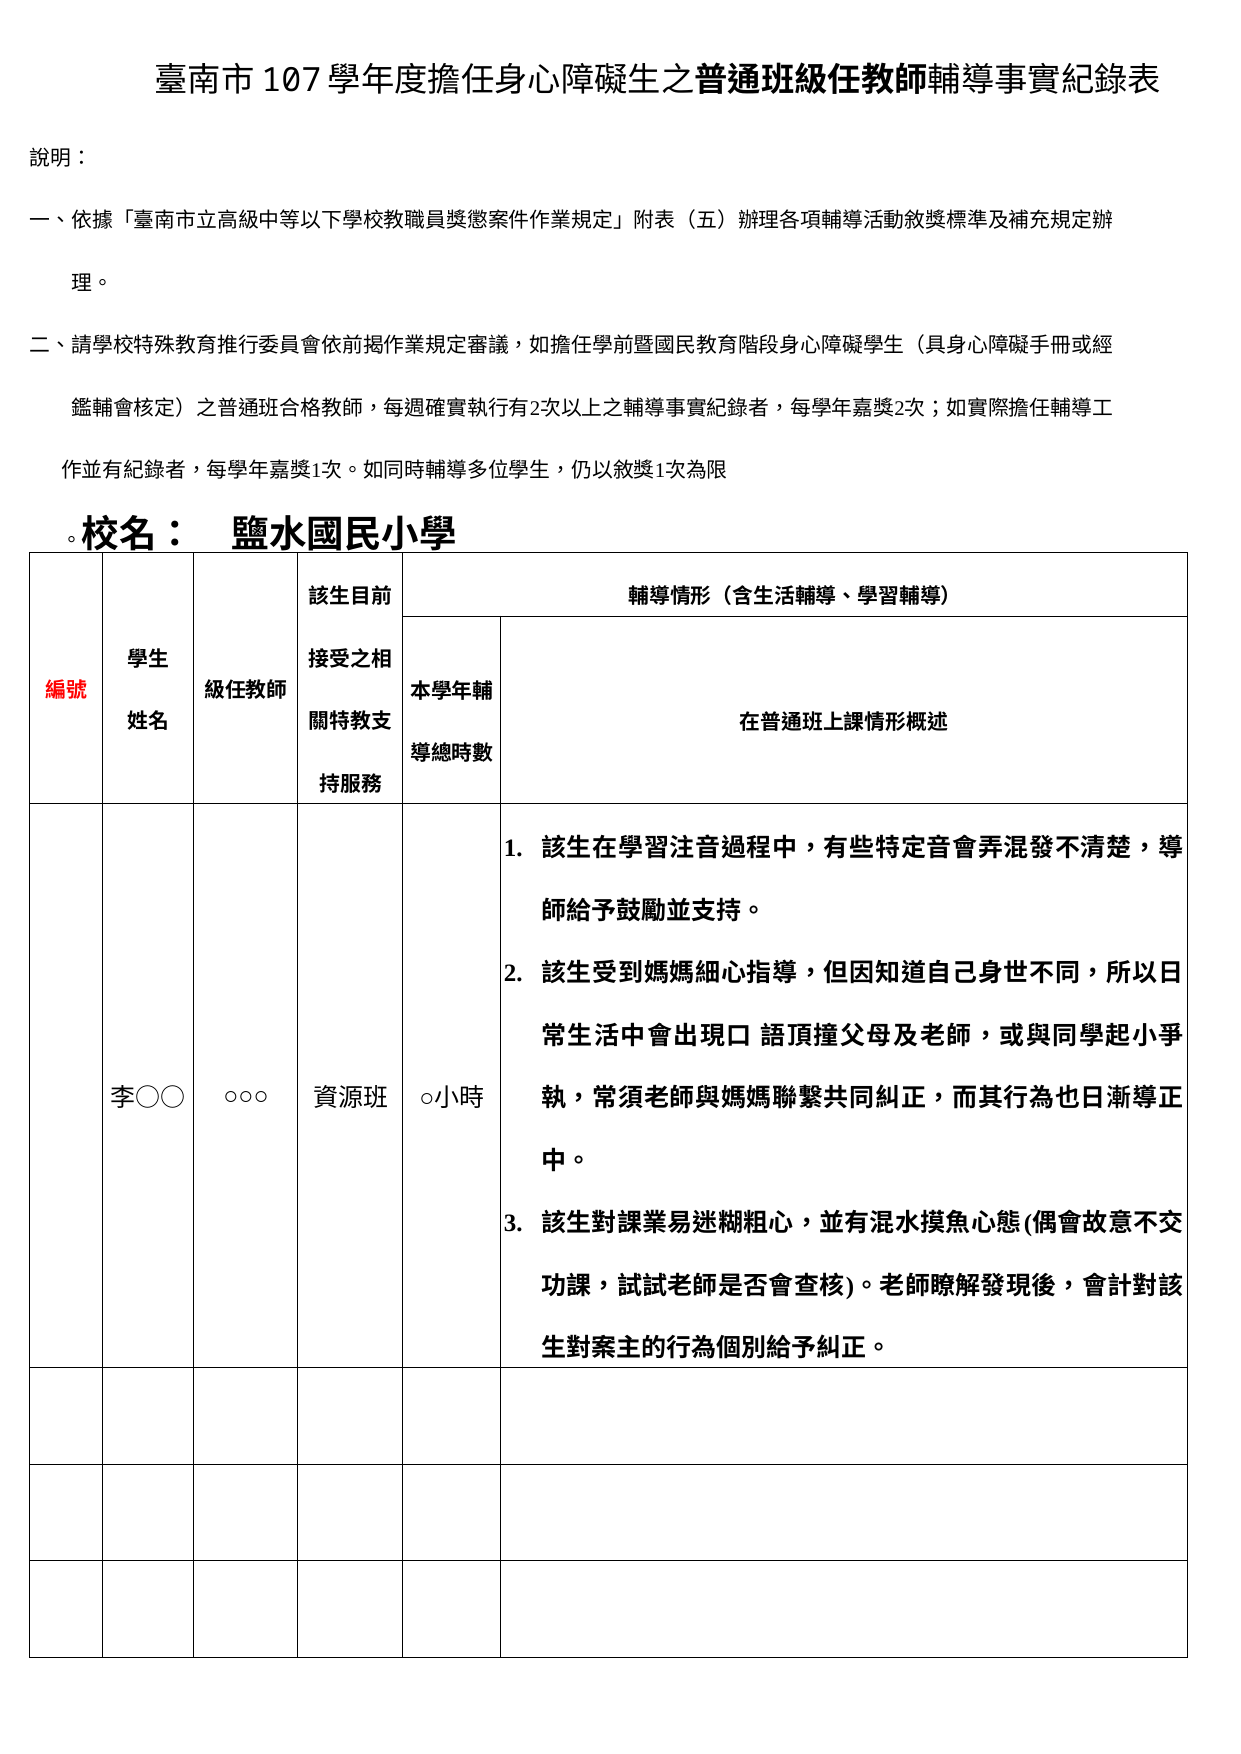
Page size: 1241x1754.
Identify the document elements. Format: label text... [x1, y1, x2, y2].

text 作並有紀錄者，每學年嘉獎1次。如同時輔導多位學生，仍以敘獎1次為限 [29, 427, 1211, 489]
text 臺南市107學年度擔任身心障礙生之普通班級任教師輔導事實紀錄表 [29, 33, 1211, 96]
text 。校名： 鹽水國民小學 [29, 489, 1211, 552]
table_header 級任教師 [194, 553, 297, 803]
table_cell 該生在學習注音過程中，有些特定音會弄混發不清楚，導師給予鼓勵並支持。 該生受到媽媽細心指導，但因知道自己身世不同，所以日常生活中會出現口 語頂撞父母及老師，或與同學起小爭執，常須老師與媽媽聯繋共同糾正，而其行為也日漸導正中。 該生對課業易迷糊粗心，並有混水摸魚心態(偶會故意不交功課，試試老師是否會查核)。老師瞭解發現後，會計對該生對案主的行為個別給予糾正。 [501, 804, 1187, 1367]
table_cell ○○○ [194, 804, 297, 1367]
table_cell 本學年輔導總時數 [403, 617, 500, 803]
text 說明： [29, 114, 1211, 177]
table_cell [30, 1561, 102, 1657]
table_cell [194, 1561, 297, 1657]
table_cell 在普通班上課情形概述 [501, 617, 1187, 803]
table_cell [403, 1368, 500, 1463]
table_cell [103, 1368, 193, 1463]
table_cell [298, 1465, 402, 1560]
table_cell [194, 1465, 297, 1560]
table_cell [298, 1561, 402, 1657]
text 鑑輔會核定）之普通班合格教師，每週確實執行有2次以上之輔導事實紀錄者，每學年嘉獎2次；如實際擔任輔導工 [29, 364, 1211, 427]
text 一、依據「臺南市立高級中等以下學校教職員獎懲案件作業規定」附表（五）辦理各項輔導活動敘獎標準及補充規定辦 [29, 177, 1211, 239]
text 理。 [29, 239, 1211, 302]
table_header 輔導情形（含生活輔導、學習輔導） [403, 553, 1187, 616]
table_cell [30, 804, 102, 1367]
table_cell [30, 1465, 102, 1560]
table_cell [298, 1368, 402, 1463]
table_cell [103, 1465, 193, 1560]
table_cell [103, 1561, 193, 1657]
table_cell [30, 1368, 102, 1463]
table_cell [194, 1368, 297, 1463]
table_cell [501, 1368, 1187, 1463]
table_header 學生 姓名 [103, 553, 193, 803]
table_cell [501, 1465, 1187, 1560]
table_cell [403, 1465, 500, 1560]
table_header 編號 [30, 553, 102, 803]
table_cell 李○○ [103, 804, 193, 1367]
table_cell [501, 1561, 1187, 1657]
table_cell ○小時 [403, 804, 500, 1367]
table_cell 資源班 [298, 804, 402, 1367]
table_cell [403, 1561, 500, 1657]
text 二、請學校特殊教育推行委員會依前揭作業規定審議，如擔任學前暨國民教育階段身心障礙學生（具身心障礙手冊或經 [29, 302, 1211, 364]
table_header 該生目前接受之相關特教支持服務 [298, 553, 402, 803]
